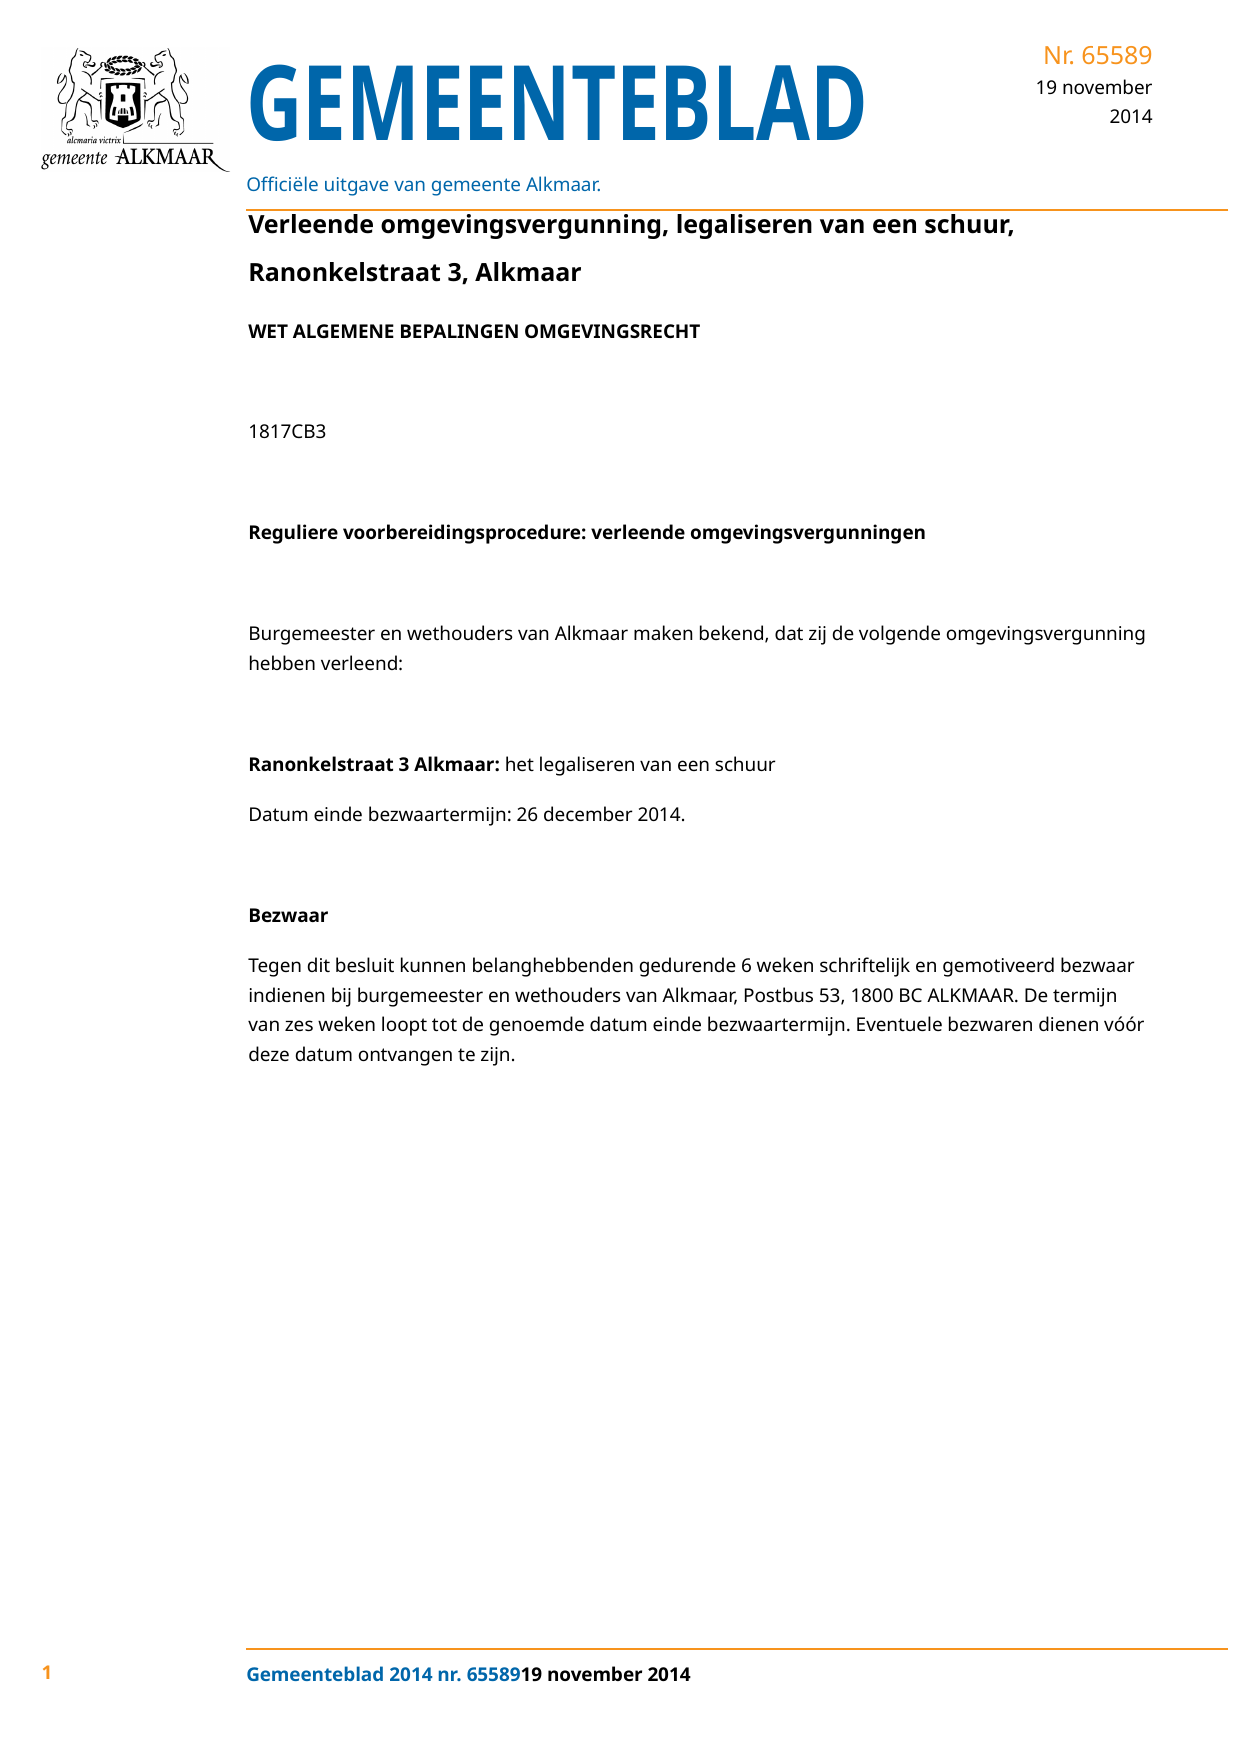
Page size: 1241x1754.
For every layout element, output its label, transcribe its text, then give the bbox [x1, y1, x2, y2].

text Reguliere voorbereidingsprocedure: verleende omgevingsvergunningen [248, 519, 1152, 545]
picture [41, 47, 231, 172]
text Ranonkelstraat 3 Alkmaar: het legaliseren van een schuur [248, 751, 1152, 777]
text 1817CB3 [248, 419, 1152, 444]
text Bezwaar [248, 902, 1152, 928]
text Datum einde bezwaartermijn: 26 december 2014. [248, 801, 1152, 827]
text Tegen dit besluit kunnen belanghebbenden gedurende 6 weken schriftelijk en gemotiveerd bezwaar indienen bij burgemeester en wethouders van Alkmaar, Postbus 53, 1800 BC ALKMAAR. De termijn van zes weken loopt tot de genoemde datum einde bezwaartermijn. Eventuele bezwaren dienen vóór deze datum ontvangen te zijn. [248, 952, 1152, 1067]
text Burgemeester en wethouders van Alkmaar maken bekend, dat zij de volgende omgevingsvergunning hebben verleend: [248, 620, 1152, 676]
text WET ALGEMENE BEPALINGEN OMGEVINGSRECHT [248, 318, 1152, 344]
text Verleende omgevingsvergunning, legaliseren van een schuur, Ranonkelstraat 3, Alkmaar [248, 211, 1152, 288]
